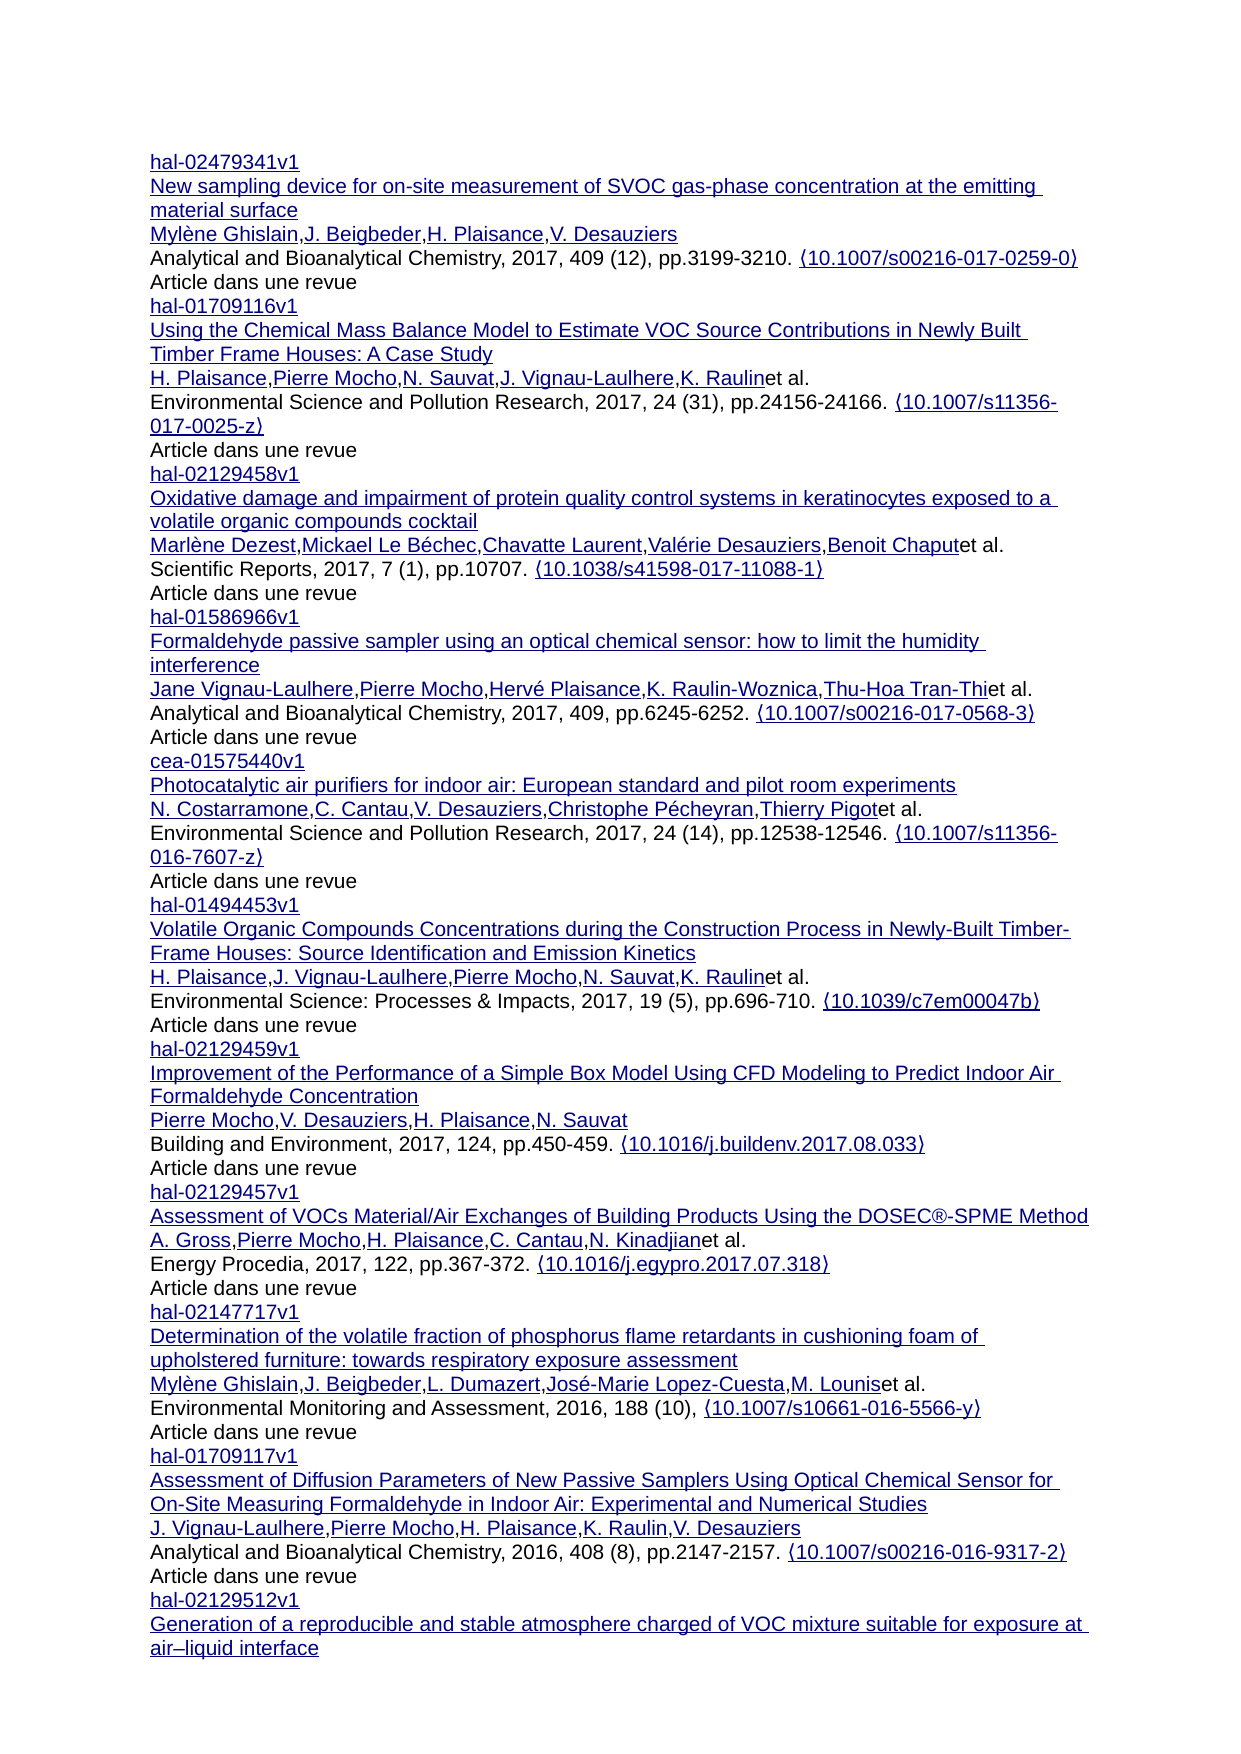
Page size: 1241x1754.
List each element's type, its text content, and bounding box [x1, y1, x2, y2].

table_cell Photocatalytic air purifiers for indoor air: European standard and pilot room experiments N. Costarramone,C. Cantau,V. Desauziers,Christophe Pécheyran,Thierry Pigotet al. Environmental Science and Pollution Research, 2017, 24 (14), pp.12538-12546. ⟨10.1007/s11356-016-7607-z⟩ Article dans une revue hal-01494453v1 [150, 773, 1090, 917]
table_cell Assessment of Diffusion Parameters of New Passive Samplers Using Optical Chemical Sensor for On-Site Measuring Formaldehyde in Indoor Air: Experimental and Numerical Studies J. Vignau-Laulhere,Pierre Mocho,H. Plaisance,K. Raulin,V. Desauziers Analytical and Bioanalytical Chemistry, 2016, 408 (8), pp.2147-2157. ⟨10.1007/s00216-016-9317-2⟩ Article dans une revue hal-02129512v1 [150, 1468, 1090, 1611]
table_cell Volatile Organic Compounds Concentrations during the Construction Process in Newly-Built Timber-Frame Houses: Source Identification and Emission Kinetics H. Plaisance,J. Vignau-Laulhere,Pierre Mocho,N. Sauvat,K. Raulinet al. Environmental Science: Processes & Impacts, 2017, 19 (5), pp.696-710. ⟨10.1039/c7em00047b⟩ Article dans une revue hal-02129459v1 [150, 917, 1090, 1060]
table_cell Using the Chemical Mass Balance Model to Estimate VOC Source Contributions in Newly Built Timber Frame Houses: A Case Study H. Plaisance,Pierre Mocho,N. Sauvat,J. Vignau-Laulhere,K. Raulinet al. Environmental Science and Pollution Research, 2017, 24 (31), pp.24156-24166. ⟨10.1007/s11356-017-0025-z⟩ Article dans une revue hal-02129458v1 [150, 318, 1090, 485]
table_cell Oxidative damage and impairment of protein quality control systems in keratinocytes exposed to a volatile organic compounds cocktail Marlène Dezest,Mickael Le Béchec,Chavatte Laurent,Valérie Desauziers,Benoit Chaputet al. Scientific Reports, 2017, 7 (1), pp.10707. ⟨10.1038/s41598-017-11088-1⟩ Article dans une revue hal-01586966v1 [150, 485, 1090, 629]
table_cell Improvement of the Performance of a Simple Box Model Using CFD Modeling to Predict Indoor Air Formaldehyde Concentration Pierre Mocho,V. Desauziers,H. Plaisance,N. Sauvat Building and Environment, 2017, 124, pp.450-459. ⟨10.1016/j.buildenv.2017.08.033⟩ Article dans une revue hal-02129457v1 [150, 1060, 1090, 1204]
table_cell Formaldehyde passive sampler using an optical chemical sensor: how to limit the humidity interference Jane Vignau-Laulhere,Pierre Mocho,Hervé Plaisance,K. Raulin-Woznica,Thu-Hoa Tran-Thiet al. Analytical and Bioanalytical Chemistry, 2017, 409, pp.6245-6252. ⟨10.1007/s00216-017-0568-3⟩ Article dans une revue cea-01575440v1 [150, 629, 1090, 773]
table_cell Generation of a reproducible and stable atmosphere charged of VOC mixture suitable for exposure at air–liquid interface [150, 1611, 1090, 1659]
table_cell New sampling device for on-site measurement of SVOC gas-phase concentration at the emitting material surface Mylène Ghislain,J. Beigbeder,H. Plaisance,V. Desauziers Analytical and Bioanalytical Chemistry, 2017, 409 (12), pp.3199-3210. ⟨10.1007/s00216-017-0259-0⟩ Article dans une revue hal-01709116v1 [150, 174, 1090, 318]
table_cell hal-02479341v1 [150, 150, 1090, 174]
table_cell Assessment of VOCs Material/Air Exchanges of Building Products Using the DOSEC®-SPME Method A. Gross,Pierre Mocho,H. Plaisance,C. Cantau,N. Kinadjianet al. Energy Procedia, 2017, 122, pp.367-372. ⟨10.1016/j.egypro.2017.07.318⟩ Article dans une revue hal-02147717v1 [150, 1204, 1090, 1324]
table_cell Determination of the volatile fraction of phosphorus flame retardants in cushioning foam of upholstered furniture: towards respiratory exposure assessment Mylène Ghislain,J. Beigbeder,L. Dumazert,José-Marie Lopez-Cuesta,M. Louniset al. Environmental Monitoring and Assessment, 2016, 188 (10), ⟨10.1007/s10661-016-5566-y⟩ Article dans une revue hal-01709117v1 [150, 1324, 1090, 1468]
